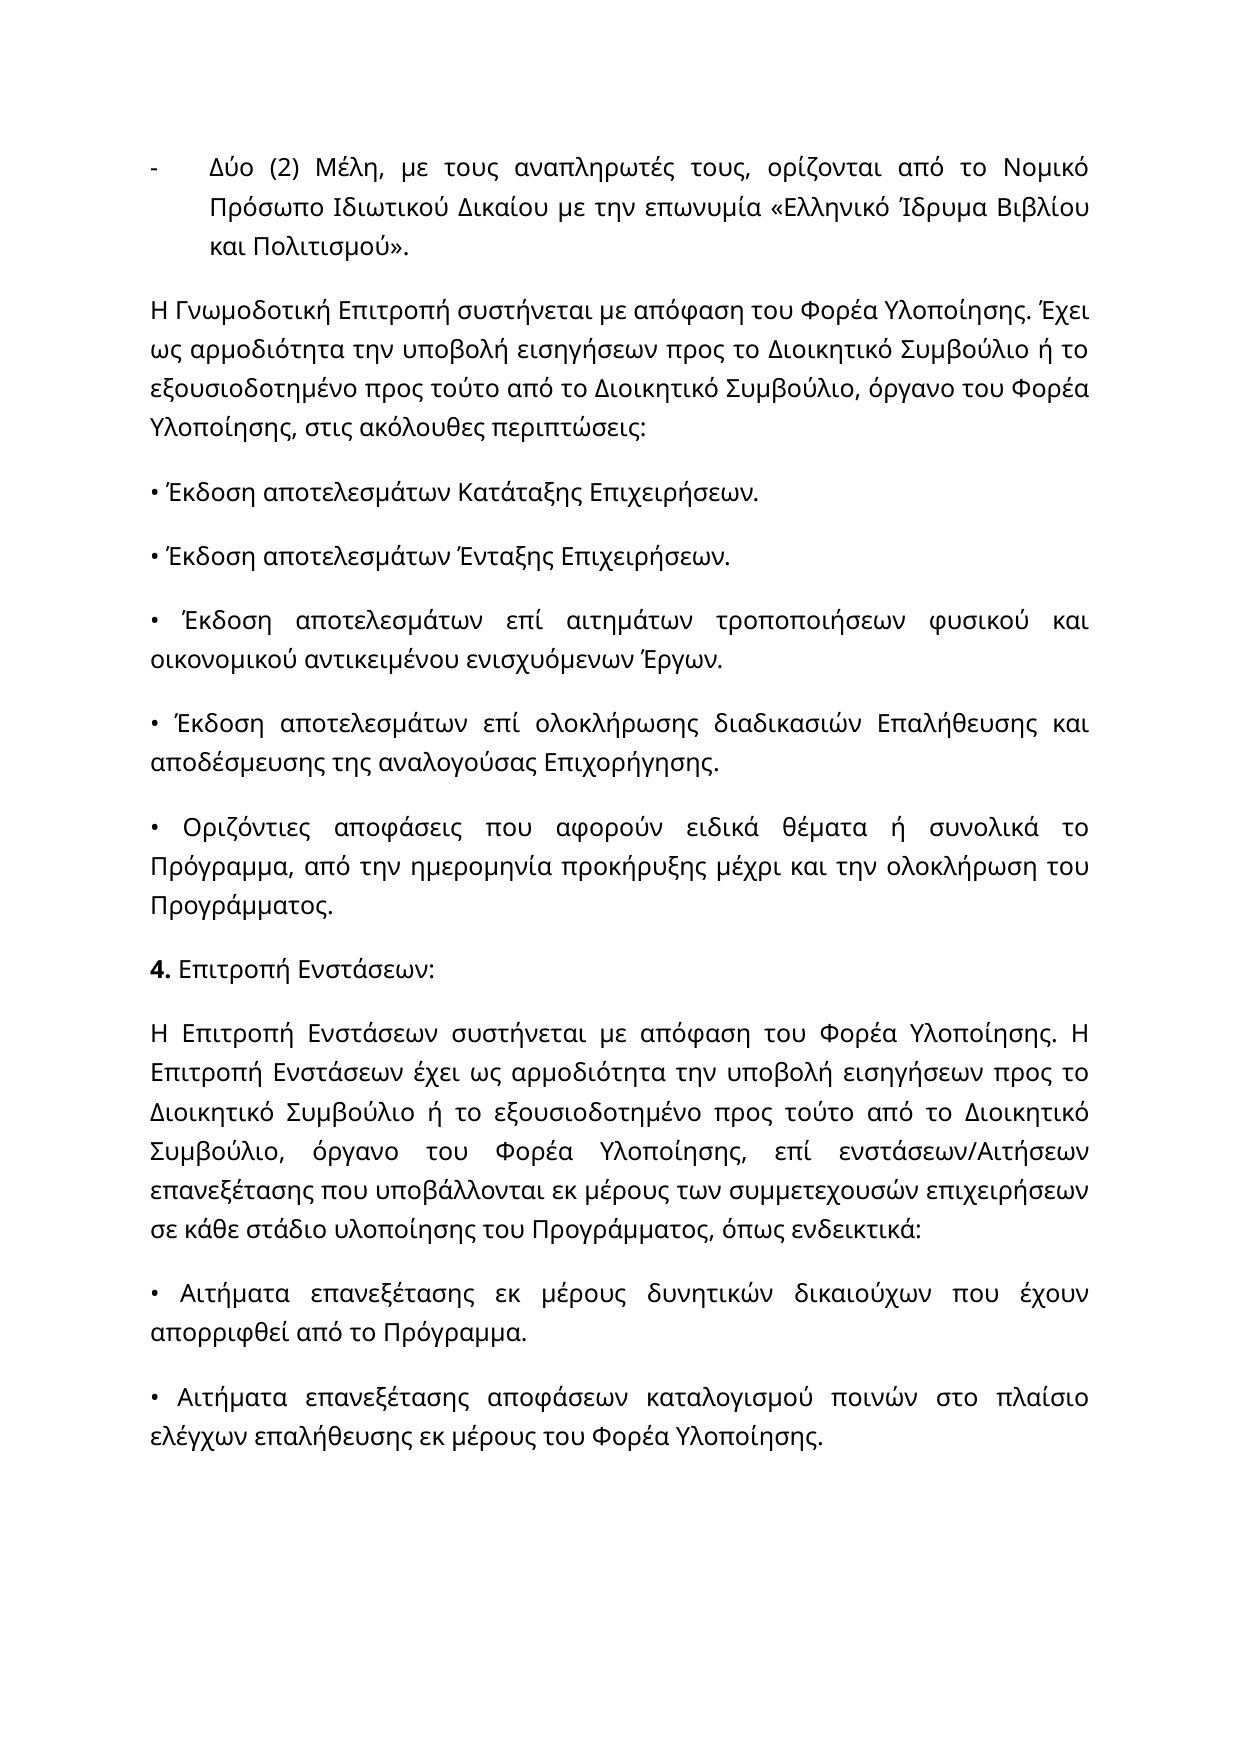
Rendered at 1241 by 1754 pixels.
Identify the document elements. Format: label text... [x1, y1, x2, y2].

text Η Επιτροπή Ενστάσεων συστήνεται με απόφαση του Φορέα Υλοποίησης. Η Επιτροπή Ενστάσεων έχει ως αρμοδιότητα την υποβολή εισηγήσεων προς το Διοικητικό Συμβούλιο ή το εξουσιοδοτημένο προς τούτο από το Διοικητικό Συμβούλιο, όργανο του Φορέα Υλοποίησης, επί ενστάσεων/Αιτήσεων επανεξέτασης που υποβάλλονται εκ μέρους των συμμετεχουσών επιχειρήσεων σε κάθε στάδιο υλοποίησης του Προγράμματος, όπως ενδεικτικά: [150, 1016, 1090, 1246]
list - Δύο (2) Μέλη, με τους αναπληρωτές τους, ορίζονται από το Νομικό Πρόσωπο Ιδιωτικού Δικαίου με την επωνυμία «Ελληνικό Ίδρυμα Βιβλίου και Πολιτισμού». [150, 150, 1090, 262]
text 4. Επιτροπή Ενστάσεων: [150, 952, 1090, 986]
text • Αιτήματα επανεξέτασης εκ μέρους δυνητικών δικαιούχων που έχουν απορριφθεί από το Πρόγραμμα. [150, 1276, 1090, 1349]
text Η Γνωμοδοτική Επιτροπή συστήνεται με απόφαση του Φορέα Υλοποίησης. Έχει ως αρμοδιότητα την υποβολή εισηγήσεων προς το Διοικητικό Συμβούλιο ή το εξουσιοδοτημένο προς τούτο από το Διοικητικό Συμβούλιο, όργανο του Φορέα Υλοποίησης, στις ακόλουθες περιπτώσεις: [150, 292, 1090, 444]
text • Έκδοση αποτελεσμάτων Κατάταξης Επιχειρήσεων. [150, 474, 1090, 508]
text • Έκδοση αποτελεσμάτων επί ολοκλήρωσης διαδικασιών Επαλήθευσης και αποδέσμευσης της αναλογούσας Επιχορήγησης. [150, 706, 1090, 779]
text • Έκδοση αποτελεσμάτων επί αιτημάτων τροποποιήσεων φυσικού και οικονομικού αντικειμένου ενισχυόμενων Έργων. [150, 602, 1090, 676]
text • Οριζόντιες αποφάσεις που αφορούν ειδικά θέματα ή συνολικά το Πρόγραμμα, από την ημερομηνία προκήρυξης μέχρι και την ολοκλήρωση του Προγράμματος. [150, 809, 1090, 922]
text • Αιτήματα επανεξέτασης αποφάσεων καταλογισμού ποινών στο πλαίσιο ελέγχων επαλήθευσης εκ μέρους του Φορέα Υλοποίησης. [150, 1379, 1090, 1452]
text • Έκδοση αποτελεσμάτων Ένταξης Επιχειρήσεων. [150, 538, 1090, 572]
